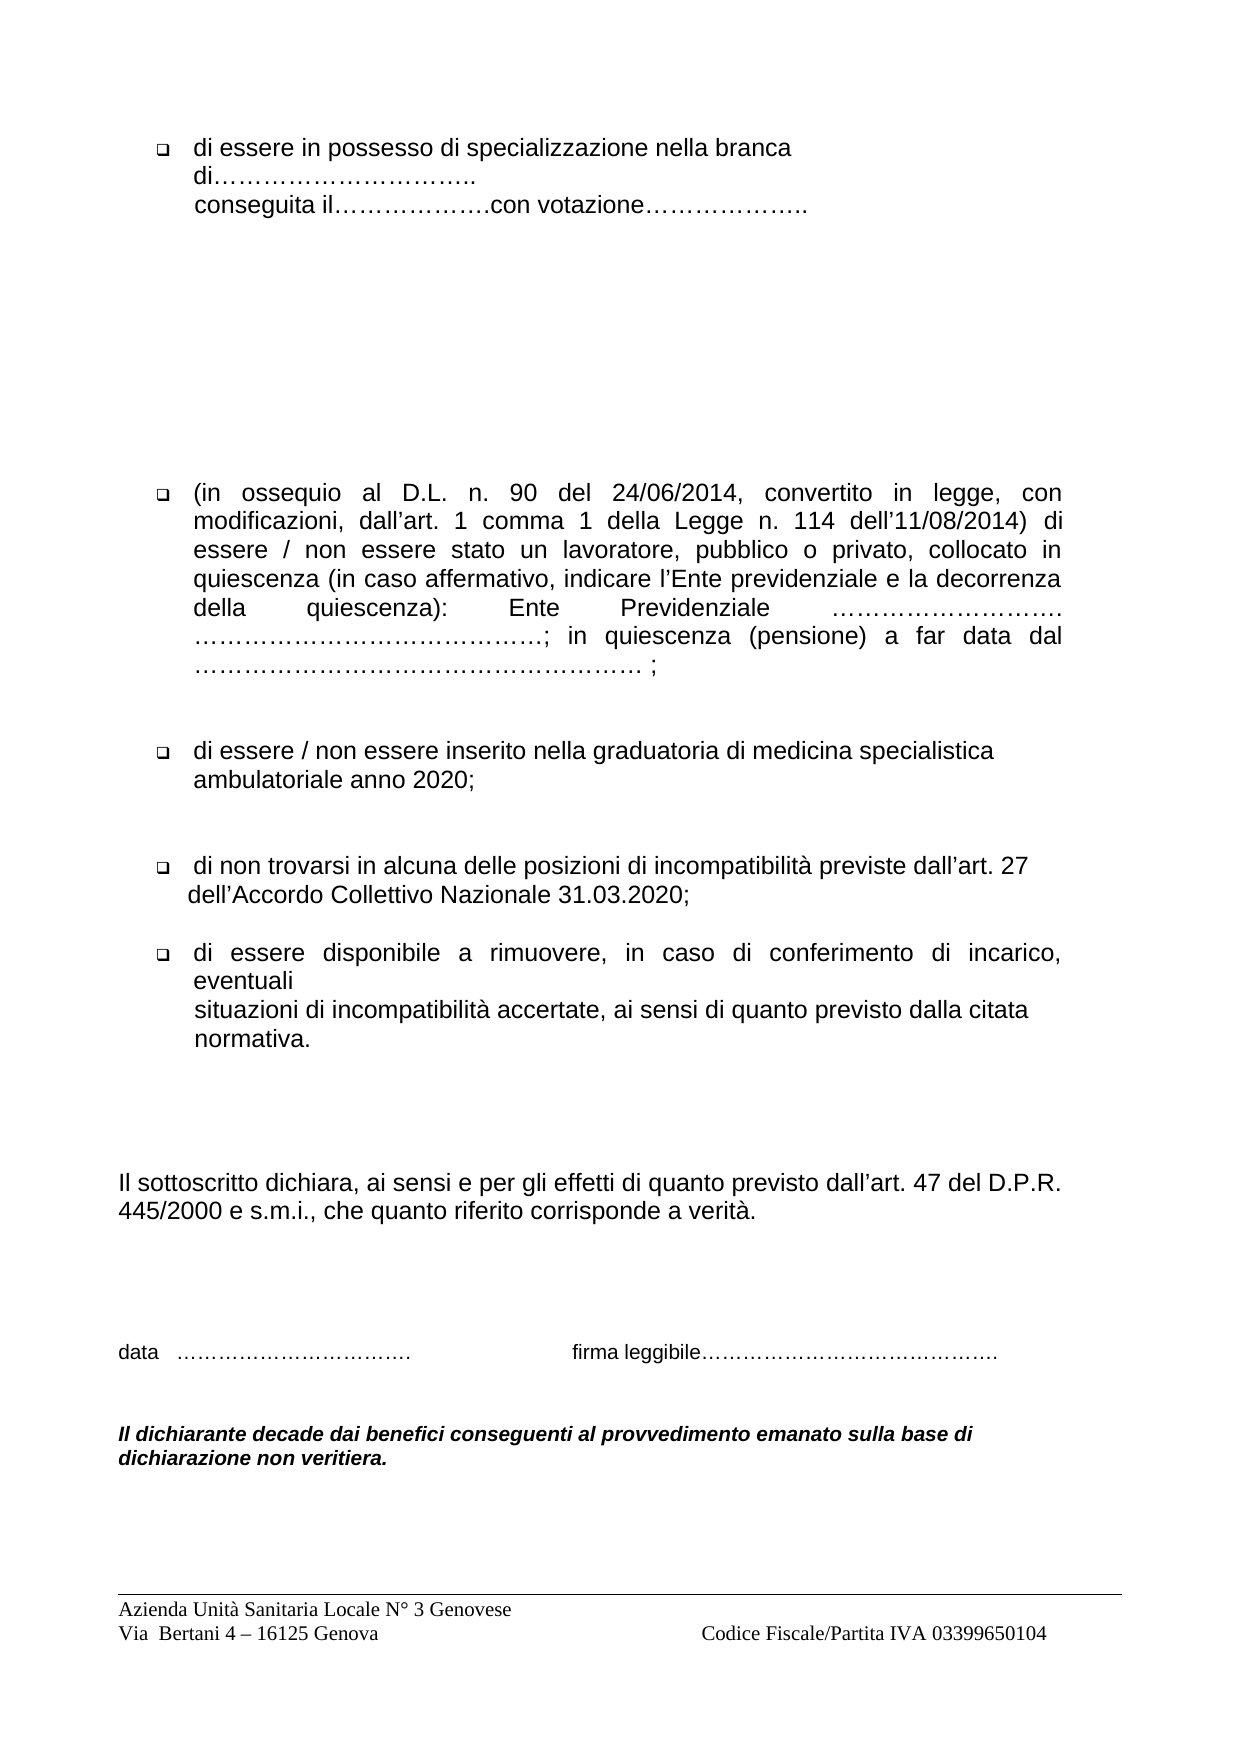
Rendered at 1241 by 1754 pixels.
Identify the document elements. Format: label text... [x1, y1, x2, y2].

list di non trovarsi in alcuna delle posizioni di incompatibilità previste dall’art. 27 [156, 851, 1063, 880]
text data ……………………………. firma leggibile……………………………………. [118, 1340, 1063, 1364]
text Il sottoscritto dichiara, ai sensi e per gli effetti di quanto previsto dall’art. 47 del D.P.R. 445/2000 e s.m.i., che quanto riferito corrisponde a verità. [118, 1167, 1063, 1225]
list di essere / non essere inserito nella graduatoria di medicina specialistica [156, 736, 1063, 765]
list (in ossequio al D.L. n. 90 del 24/06/2014, convertito in legge, con modificazioni, dall’art. 1 comma 1 della Legge n. 114 dell’11/08/2014) di essere / non essere stato un lavoratore, pubblico o privato, collocato in quiescenza (in caso affermativo, indicare l’Ente previdenziale e la decorrenza della quiescenza): Ente Previdenziale ……………………….……………………………………; in quiescenza (pensione) a far data dal ……………………………………………… ; [156, 477, 1063, 679]
list di essere in possesso di specializzazione nella branca di………………………….. [156, 132, 1063, 190]
text dell’Accordo Collettivo Nazionale 31.03.2020; [118, 880, 1063, 909]
text conseguita il……………….con votazione……………….. [118, 190, 1063, 219]
text Il dichiarante decade dai benefici conseguenti al provvedimento emanato sulla base di dichiarazione non veritiera. [118, 1421, 1063, 1469]
list di essere disponibile a rimuovere, in caso di conferimento di incarico, eventuali [156, 937, 1063, 995]
text normativa. [118, 1024, 1063, 1052]
text ambulatoriale anno 2020; [193, 765, 1063, 794]
text situazioni di incompatibilità accertate, ai sensi di quanto previsto dalla citata [118, 995, 1063, 1024]
